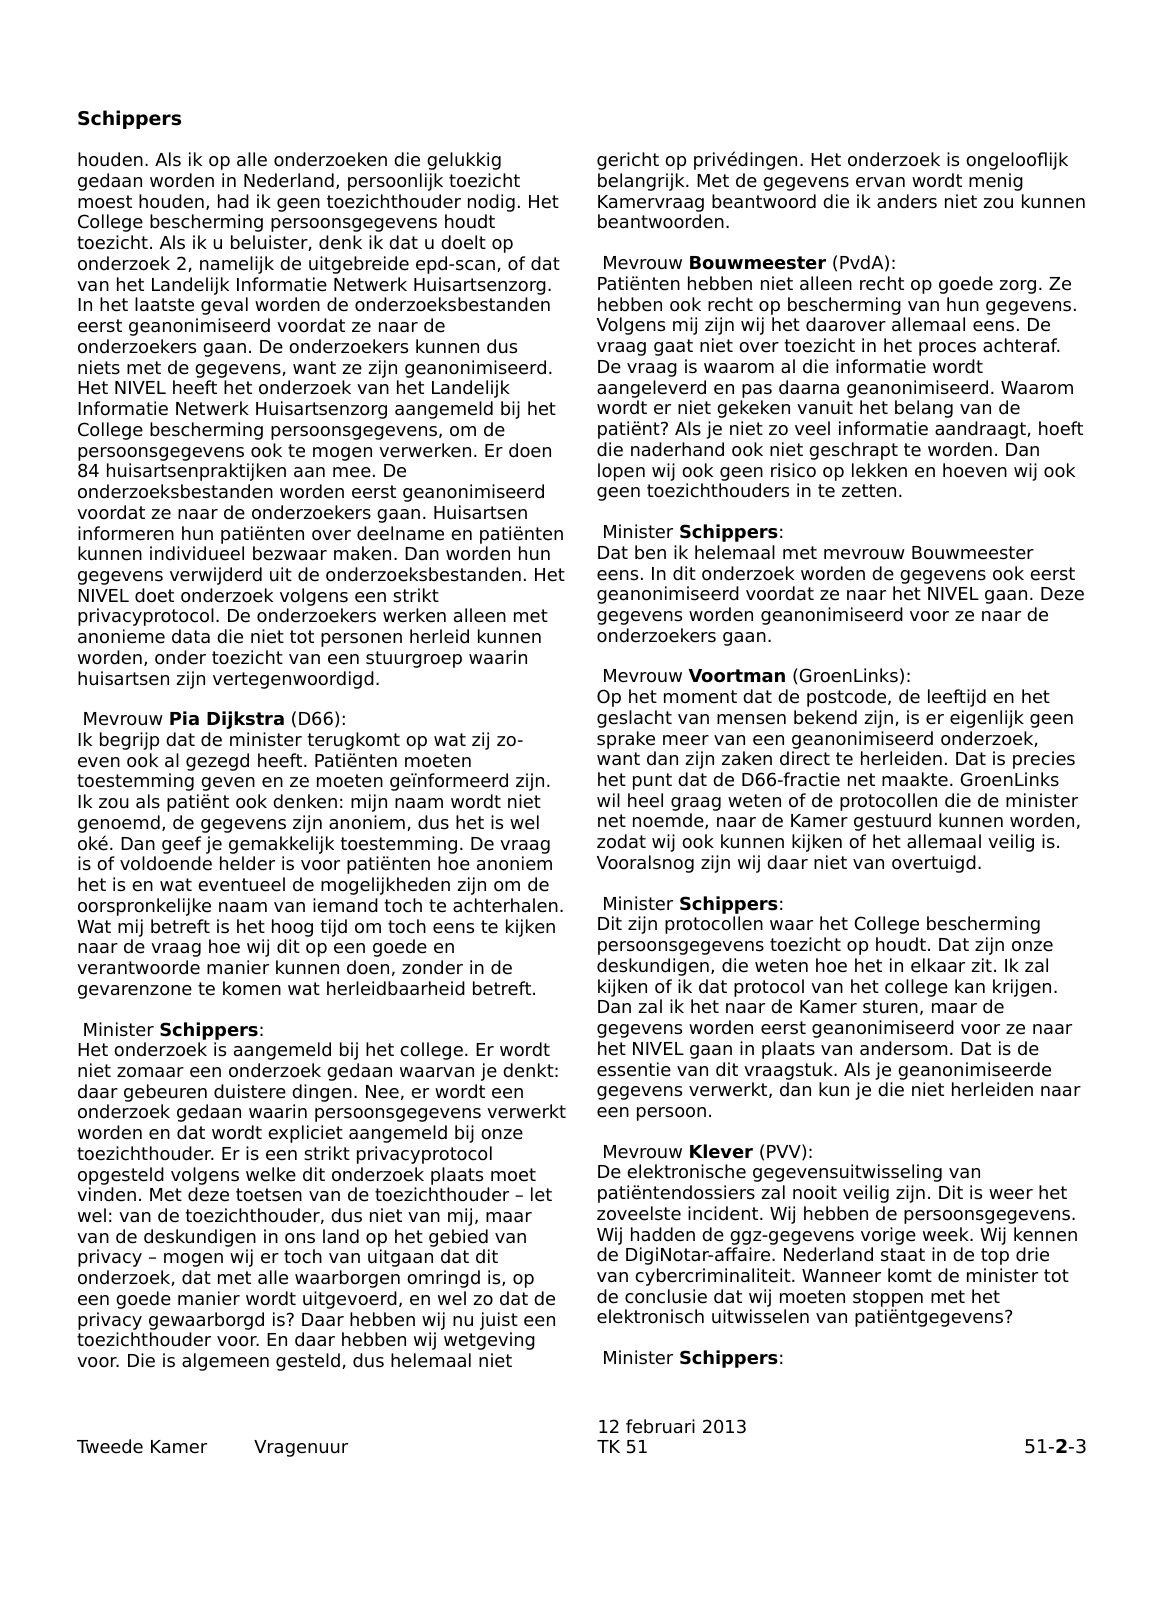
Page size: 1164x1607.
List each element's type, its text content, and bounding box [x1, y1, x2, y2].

text Minister Schippers: [596, 893, 1087, 914]
text Patiënten hebben niet alleen recht op goede zorg. Ze hebben ook recht op bescherming van hun gegevens. Volgens mij zijn wij het daarover allemaal eens. De vraag gaat niet over toezicht in het proces achteraf. De vraag is waarom al die informatie wordt aangeleverd en pas daarna geanonimiseerd. Waarom wordt er niet gekeken vanuit het belang van de patiënt? Als je niet zo veel informatie aandraagt, hoeft die naderhand ook niet geschrapt te worden. Dan lopen wij ook geen risico op lekken en hoeven wij ook geen toezichthouders in te zetten. [596, 274, 1087, 502]
text Mevrouw Bouwmeester (PvdA): [596, 253, 1087, 274]
text Mevrouw Pia Dijkstra (D66): [77, 709, 567, 730]
text Ik begrijp dat de minister terugkomt op wat zij zo-even ook al gezegd heeft. Patiënten moeten toestemming geven en ze moeten geïnformeerd zijn. Ik zou als patiënt ook denken: mijn naam wordt niet genoemd, de gegevens zijn anoniem, dus het is wel oké. Dan geef je gemakkelijk toestemming. De vraag is of voldoende helder is voor patiënten hoe anoniem het is en wat eventueel de mogelijkheden zijn om de oorspronkelijke naam van iemand toch te achterhalen. Wat mij betreft is het hoog tijd om toch eens te kijken naar de vraag hoe wij dit op een goede en verantwoorde manier kunnen doen, zonder in de gevarenzone te komen wat herleidbaarheid betreft. [77, 730, 567, 999]
text Op het moment dat de postcode, de leeftijd en het geslacht van mensen bekend zijn, is er eigenlijk geen sprake meer van een geanonimiseerd onderzoek, want dan zijn zaken direct te herleiden. Dat is precies het punt dat de D66-fractie net maakte. GroenLinks wil heel graag weten of de protocollen die de minister net noemde, naar de Kamer gestuurd kunnen worden, zodat wij ook kunnen kijken of het allemaal veilig is. Vooralsnog zijn wij daar niet van overtuigd. [596, 687, 1087, 873]
text Dit zijn protocollen waar het College bescherming persoonsgegevens toezicht op houdt. Dat zijn onze deskundigen, die weten hoe het in elkaar zit. Ik zal kijken of ik dat protocol van het college kan krijgen. Dan zal ik het naar de Kamer sturen, maar de gegevens worden eerst geanonimiseerd voor ze naar het NIVEL gaan in plaats van andersom. Dat is de essentie van dit vraagstuk. Als je geanonimiseerde gegevens verwerkt, dan kun je die niet herleiden naar een persoon. [596, 914, 1087, 1122]
text Minister Schippers: [77, 1019, 567, 1040]
text Dat ben ik helemaal met mevrouw Bouwmeester eens. In dit onderzoek worden de gegevens ook eerst geanonimiseerd voordat ze naar het NIVEL gaan. Deze gegevens worden geanonimiseerd voor ze naar de onderzoekers gaan. [596, 543, 1087, 646]
text De elektronische gegevensuitwisseling van patiëntendossiers zal nooit veilig zijn. Dit is weer het zoveelste incident. Wij hebben de persoonsgegevens. Wij hadden de ggz-gegevens vorige week. Wij kennen de DigiNotar-affaire. Nederland staat in de top drie van cybercriminaliteit. Wanneer komt de minister tot de conclusie dat wij moeten stoppen met het elektronisch uitwisselen van patiëntgegevens? [596, 1162, 1087, 1328]
text Mevrouw Klever (PVV): [596, 1142, 1087, 1162]
text Mevrouw Voortman (GroenLinks): [596, 666, 1087, 687]
text Minister Schippers: [596, 522, 1087, 543]
text Minister Schippers: [596, 1348, 1087, 1369]
text houden. Als ik op alle onderzoeken die gelukkig gedaan worden in Nederland, persoonlijk toezicht moest houden, had ik geen toezichthouder nodig. Het College bescherming persoonsgegevens houdt toezicht. Als ik u beluister, denk ik dat u doelt op onderzoek 2, namelijk de uitgebreide epd-scan, of dat van het Landelijk Informatie Netwerk Huisartsenzorg. In het laatste geval worden de onderzoeksbestanden eerst geanonimiseerd voordat ze naar de onderzoekers gaan. De onderzoekers kunnen dus niets met de gegevens, want ze zijn geanonimiseerd. Het NIVEL heeft het onderzoek van het Landelijk Informatie Netwerk Huisartsenzorg aangemeld bij het College bescherming persoonsgegevens, om de persoonsgegevens ook te mogen verwerken. Er doen 84 huisartsenpraktijken aan mee. De onderzoeksbestanden worden eerst geanonimiseerd voordat ze naar de onderzoekers gaan. Huisartsen informeren hun patiënten over deelname en patiënten kunnen individueel bezwaar maken. Dan worden hun gegevens verwijderd uit de onderzoeksbestanden. Het NIVEL doet onderzoek volgens een strikt privacyprotocol. De onderzoekers werken alleen met anonieme data die niet tot personen herleid kunnen worden, onder toezicht van een stuurgroep waarin huisartsen zijn vertegenwoordigd. [77, 150, 567, 689]
text gericht op privédingen. Het onderzoek is ongelooflijk belangrijk. Met de gegevens ervan wordt menig Kamervraag beantwoord die ik anders niet zou kunnen beantwoorden. [596, 150, 1087, 233]
text Het onderzoek is aangemeld bij het college. Er wordt niet zomaar een onderzoek gedaan waarvan je denkt: daar gebeuren duistere dingen. Nee, er wordt een onderzoek gedaan waarin persoonsgegevens verwerkt worden en dat wordt expliciet aangemeld bij onze toezichthouder. Er is een strikt privacyprotocol opgesteld volgens welke dit onderzoek plaats moet vinden. Met deze toetsen van de toezichthouder – let wel: van de toezichthouder, dus niet van mij, maar van de deskundigen in ons land op het gebied van privacy – mogen wij er toch van uitgaan dat dit onderzoek, dat met alle waarborgen omringd is, op een goede manier wordt uitgevoerd, en wel zo dat de privacy gewaarborgd is? Daar hebben wij nu juist een toezichthouder voor. En daar hebben wij wetgeving voor. Die is algemeen gesteld, dus helemaal niet [77, 1040, 567, 1372]
